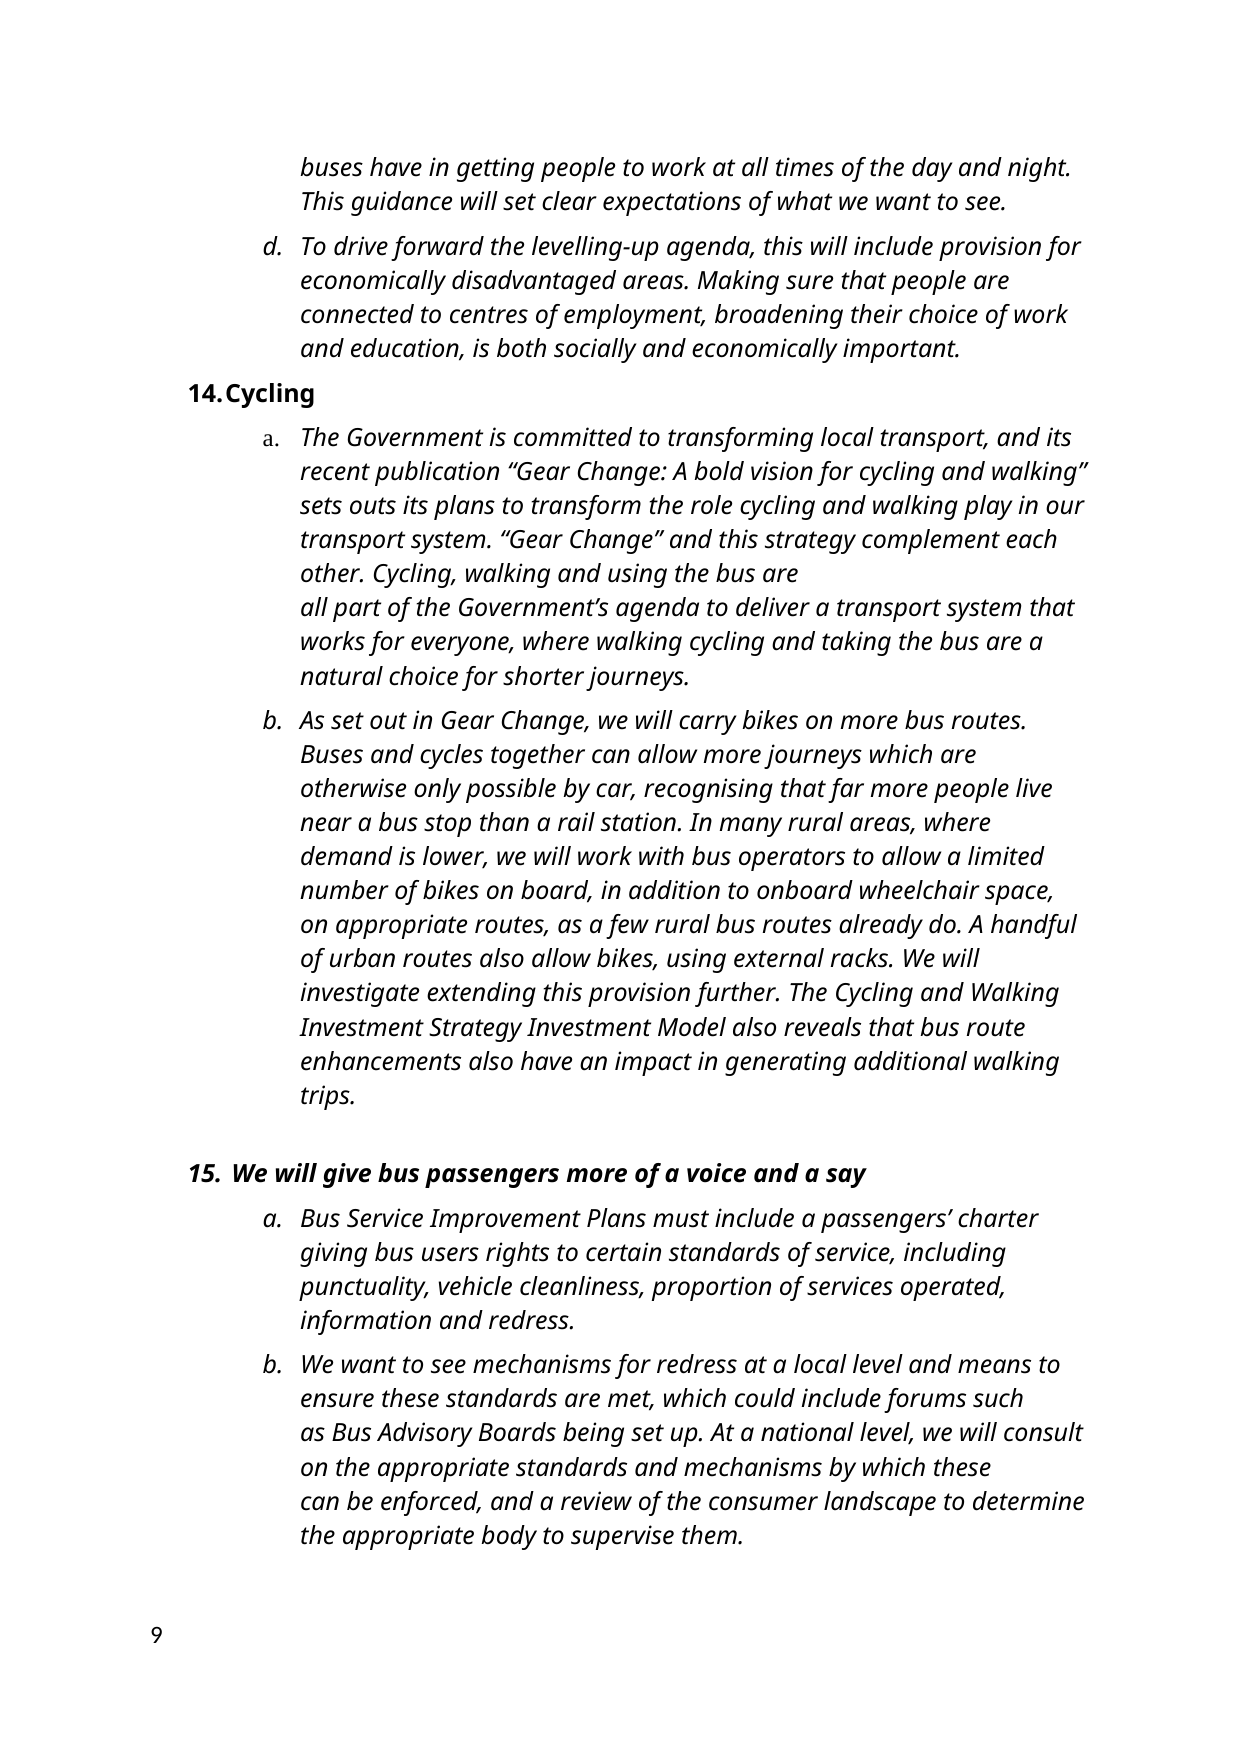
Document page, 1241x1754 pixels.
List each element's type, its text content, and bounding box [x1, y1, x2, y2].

list Cycling [187, 375, 1090, 409]
list Bus Service Improvement Plans must include a passengers’ charter giving bus users rights to certain standards of service, including punctuality, vehicle cleanliness, proportion of services operated, information and redress. [262, 1200, 1090, 1337]
list We will give bus passengers more of a voice and a say [187, 1156, 1090, 1190]
list buses have in getting people to work at all times of the day and night. This guidance will set clear expectations of what we want to see. [262, 150, 1090, 218]
list To drive forward the levelling-up agenda, this will include provision for economically disadvantaged areas. Making sure that people are connected to centres of employment, broadening their choice of work and education, is both socially and economically important. [262, 228, 1090, 365]
list We want to see mechanisms for redress at a local level and means to ensure these standards are met, which could include forums such as Bus Advisory Boards being set up. At a national level, we will consult on the appropriate standards and mechanisms by which these can be enforced, and a review of the consumer landscape to determine the appropriate body to supervise them. [262, 1347, 1090, 1551]
list As set out in Gear Change, we will carry bikes on more bus routes. Buses and cycles together can allow more journeys which are otherwise only possible by car, recognising that far more people live near a bus stop than a rail station. In many rural areas, where demand is lower, we will work with bus operators to allow a limited number of bikes on board, in addition to onboard wheelchair space, on appropriate routes, as a few rural bus routes already do. A handful of urban routes also allow bikes, using external racks. We will investigate extending this provision further. The Cycling and Walking Investment Strategy Investment Model also reveals that bus route enhancements also have an impact in generating additional walking trips. [262, 703, 1090, 1145]
list The Government is committed to transforming local transport, and its recent publication “Gear Change: A bold vision for cycling and walking” sets outs its plans to transform the role cycling and walking play in our transport system. “Gear Change” and this strategy complement each other. Cycling, walking and using the bus are all part of the Government’s agenda to deliver a transport system that works for everyone, where walking cycling and taking the bus are a natural choice for shorter journeys. [262, 420, 1090, 692]
